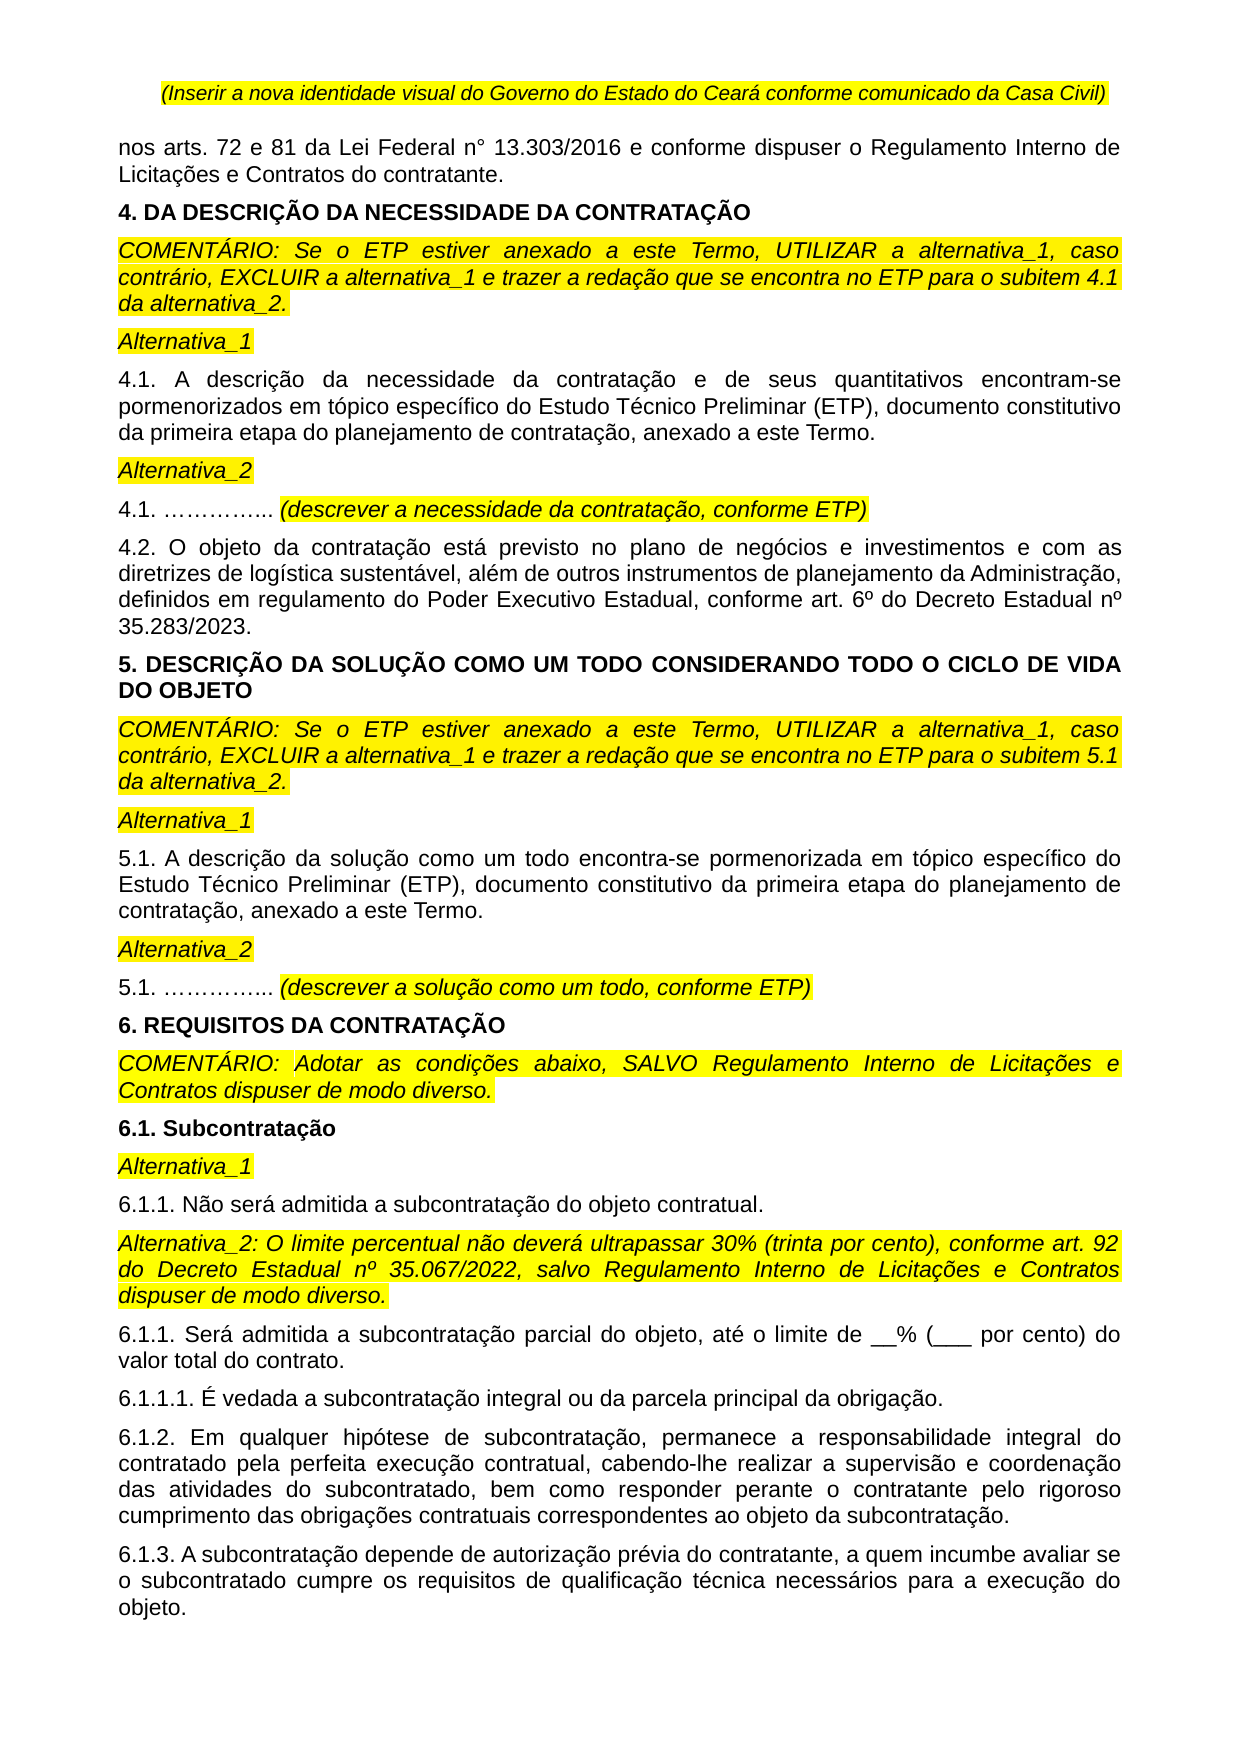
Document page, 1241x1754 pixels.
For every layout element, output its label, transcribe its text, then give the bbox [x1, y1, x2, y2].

text 6.1. Subcontratação [118, 1115, 1122, 1141]
text 6.1.2. Em qualquer hipótese de subcontratação, permanece a responsabilidade integral do contratado pela perfeita execução contratual, cabendo-lhe realizar a supervisão e coordenação das atividades do subcontratado, bem como responder perante o contratante pelo rigoroso cumprimento das obrigações contratuais correspondentes ao objeto da subcontratação. [118, 1423, 1122, 1529]
text 5.1. …………... (descrever a solução como um todo, conforme ETP) [118, 974, 1122, 1000]
text COMENTÁRIO: Se o ETP estiver anexado a este Termo, UTILIZAR a alternativa_1, caso contrário, EXCLUIR a alternativa_1 e trazer a redação que se encontra no ETP para o subitem 4.1 da alternativa_2. [118, 237, 1122, 316]
text 4.2. O objeto da contratação está previsto no plano de negócios e investimentos e com as diretrizes de logística sustentável, além de outros instrumentos de planejamento da Administração, definidos em regulamento do Poder Executivo Estadual, conforme art. 6º do Decreto Estadual nº 35.283/2023. [118, 534, 1122, 639]
text 6.1.1. Será admitida a subcontratação parcial do objeto, até o limite de __% (___ por cento) do valor total do contrato. [118, 1321, 1122, 1373]
text 6. REQUISITOS DA CONTRATAÇÃO [118, 1012, 1122, 1038]
text 4.1. …………... (descrever a necessidade da contratação, conforme ETP) [118, 496, 1122, 522]
text 5.1. A descrição da solução como um todo encontra-se pormenorizada em tópico específico do Estudo Técnico Preliminar (ETP), documento constitutivo da primeira etapa do planejamento de contratação, anexado a este Termo. [118, 845, 1122, 924]
text Alternativa_1 [118, 807, 1122, 833]
text 6.1.1.1. É vedada a subcontratação integral ou da parcela principal da obrigação. [118, 1385, 1122, 1412]
text Alternativa_1 [118, 1153, 1122, 1179]
text Alternativa_2 [118, 457, 1122, 484]
text 5. DESCRIÇÃO DA SOLUÇÃO COMO UM TODO CONSIDERANDO TODO O CICLO DE VIDA DO OBJETO [118, 651, 1122, 704]
text Alternativa_2 [118, 936, 1122, 962]
text COMENTÁRIO: Se o ETP estiver anexado a este Termo, UTILIZAR a alternativa_1, caso contrário, EXCLUIR a alternativa_1 e trazer a redação que se encontra no ETP para o subitem 5.1 da alternativa_2. [118, 716, 1122, 795]
text 6.1.1. Não será admitida a subcontratação do objeto contratual. [118, 1191, 1122, 1218]
text 4. DA DESCRIÇÃO DA NECESSIDADE DA CONTRATAÇÃO [118, 199, 1122, 225]
text 4.1. A descrição da necessidade da contratação e de seus quantitativos encontram-se pormenorizados em tópico específico do Estudo Técnico Preliminar (ETP), documento constitutivo da primeira etapa do planejamento de contratação, anexado a este Termo. [118, 366, 1122, 445]
text nos arts. 72 e 81 da Lei Federal n° 13.303/2016 e conforme dispuser o Regulamento Interno de Licitações e Contratos do contratante. [118, 134, 1122, 187]
text COMENTÁRIO: Adotar as condições abaixo, SALVO Regulamento Interno de Licitações e Contratos dispuser de modo diverso. [118, 1050, 1122, 1103]
text Alternativa_2: O limite percentual não deverá ultrapassar 30% (trinta por cento), conforme art. 92 do Decreto Estadual nº 35.067/2022, salvo Regulamento Interno de Licitações e Contratos dispuser de modo diverso. [118, 1230, 1122, 1309]
text Alternativa_1 [118, 328, 1122, 354]
text 6.1.3. A subcontratação depende de autorização prévia do contratante, a quem incumbe avaliar se o subcontratado cumpre os requisitos de qualificação técnica necessários para a execução do objeto. [118, 1541, 1122, 1620]
